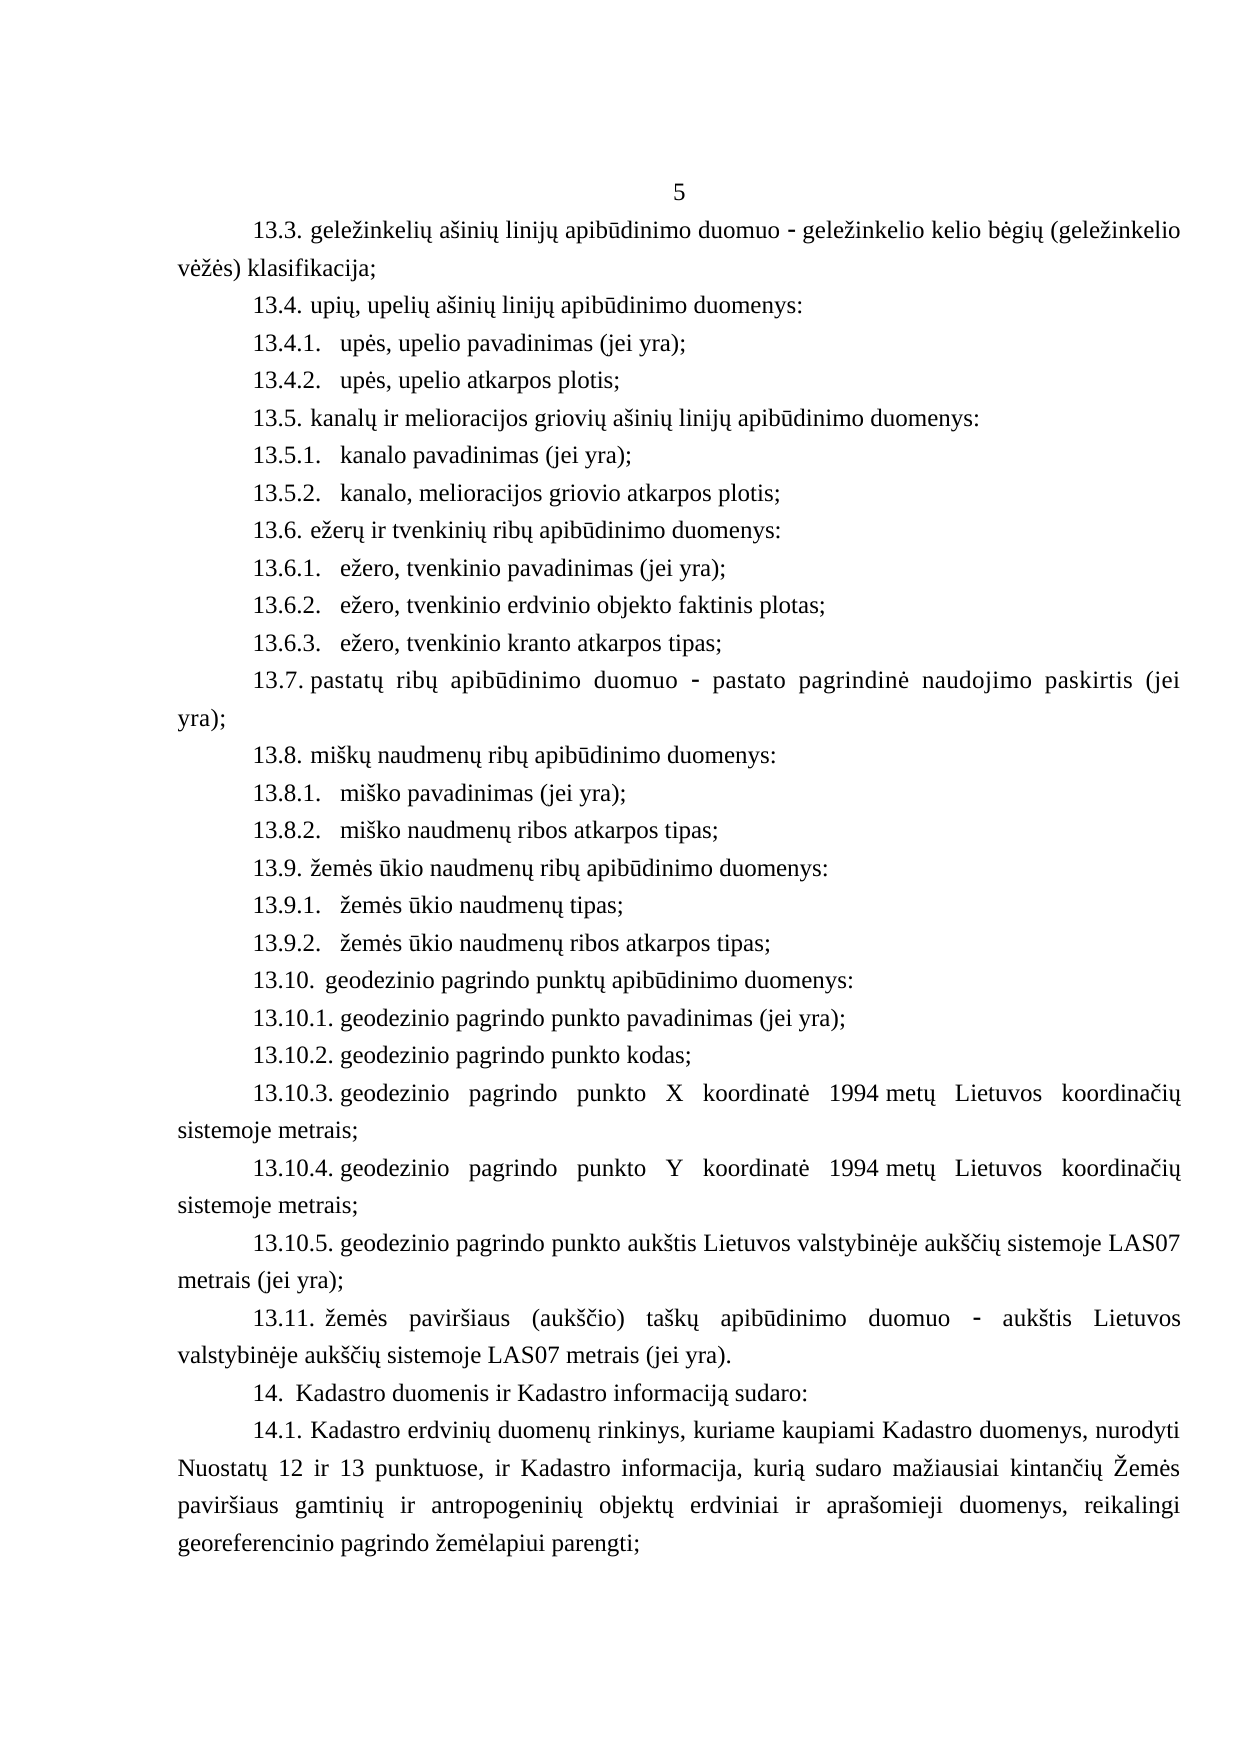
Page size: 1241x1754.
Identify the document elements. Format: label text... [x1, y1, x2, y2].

text 13.10.5. geodezinio pagrindo punkto aukštis Lietuvos valstybinėje aukščių sistemoje LAS07 metrais (jei yra); [177, 1219, 1181, 1294]
text 13.10.2. geodezinio pagrindo punkto kodas; [177, 1032, 1181, 1069]
text 13.8.1. miško pavadinimas (jei yra); [177, 769, 1181, 807]
text 14. Kadastro duomenis ir Kadastro informaciją sudaro: [177, 1369, 1181, 1407]
text 13.8.2. miško naudmenų ribos atkarpos tipas; [177, 807, 1181, 844]
text 13.9.1. žemės ūkio naudmenų tipas; [177, 882, 1181, 919]
text 13.3. geležinkelių ašinių linijų apibūdinimo duomuo  geležinkelio kelio bėgių (geležinkelio vėžės) klasifikacija; [177, 207, 1181, 282]
text 13.11. žemės paviršiaus (aukščio) taškų apibūdinimo duomuo  aukštis Lietuvos valstybinėje aukščių sistemoje LAS07 metrais (jei yra). [177, 1294, 1181, 1369]
text 13.10.4. geodezinio pagrindo punkto Y koordinatė 1994 metų Lietuvos koordinačių sistemoje metrais; [177, 1144, 1181, 1219]
text 13.10.3. geodezinio pagrindo punkto X koordinatė 1994 metų Lietuvos koordinačių sistemoje metrais; [177, 1069, 1181, 1144]
text 13.4.2. upės, upelio atkarpos plotis; [177, 357, 1181, 394]
text 13.5. kanalų ir melioracijos griovių ašinių linijų apibūdinimo duomenys: [177, 394, 1181, 432]
text 13.4.1. upės, upelio pavadinimas (jei yra); [177, 319, 1181, 357]
text 13.5.2. kanalo, melioracijos griovio atkarpos plotis; [177, 469, 1181, 507]
text 13.6.1. ežero, tvenkinio pavadinimas (jei yra); [177, 544, 1181, 582]
text 14.1. Kadastro erdvinių duomenų rinkinys, kuriame kaupiami Kadastro duomenys, nurodyti Nuostatų 12 ir 13 punktuose, ir Kadastro informacija, kurią sudaro mažiausiai kintančių Žemės paviršiaus gamtinių ir antropogeninių objektų erdviniai ir aprašomieji duomenys, reikalingi georeferencinio pagrindo žemėlapiui parengti; [177, 1407, 1181, 1557]
text 13.9. žemės ūkio naudmenų ribų apibūdinimo duomenys: [177, 844, 1181, 882]
text 13.9.2. žemės ūkio naudmenų ribos atkarpos tipas; [177, 919, 1181, 957]
text 13.6. ežerų ir tvenkinių ribų apibūdinimo duomenys: [177, 507, 1181, 544]
text 13.5.1. kanalo pavadinimas (jei yra); [177, 432, 1181, 469]
text 13.7. pastatų ribų apibūdinimo duomuo  pastato pagrindinė naudojimo paskirtis (jei yra); [177, 657, 1181, 732]
text 13.6.2. ežero, tvenkinio erdvinio objekto faktinis plotas; [177, 582, 1181, 619]
text 13.6.3. ežero, tvenkinio kranto atkarpos tipas; [177, 619, 1181, 657]
text 13.10.1. geodezinio pagrindo punkto pavadinimas (jei yra); [177, 994, 1181, 1032]
text 13.8. miškų naudmenų ribų apibūdinimo duomenys: [177, 732, 1181, 769]
text 13.4. upių, upelių ašinių linijų apibūdinimo duomenys: [177, 282, 1181, 319]
text 13.10. geodezinio pagrindo punktų apibūdinimo duomenys: [177, 957, 1181, 994]
